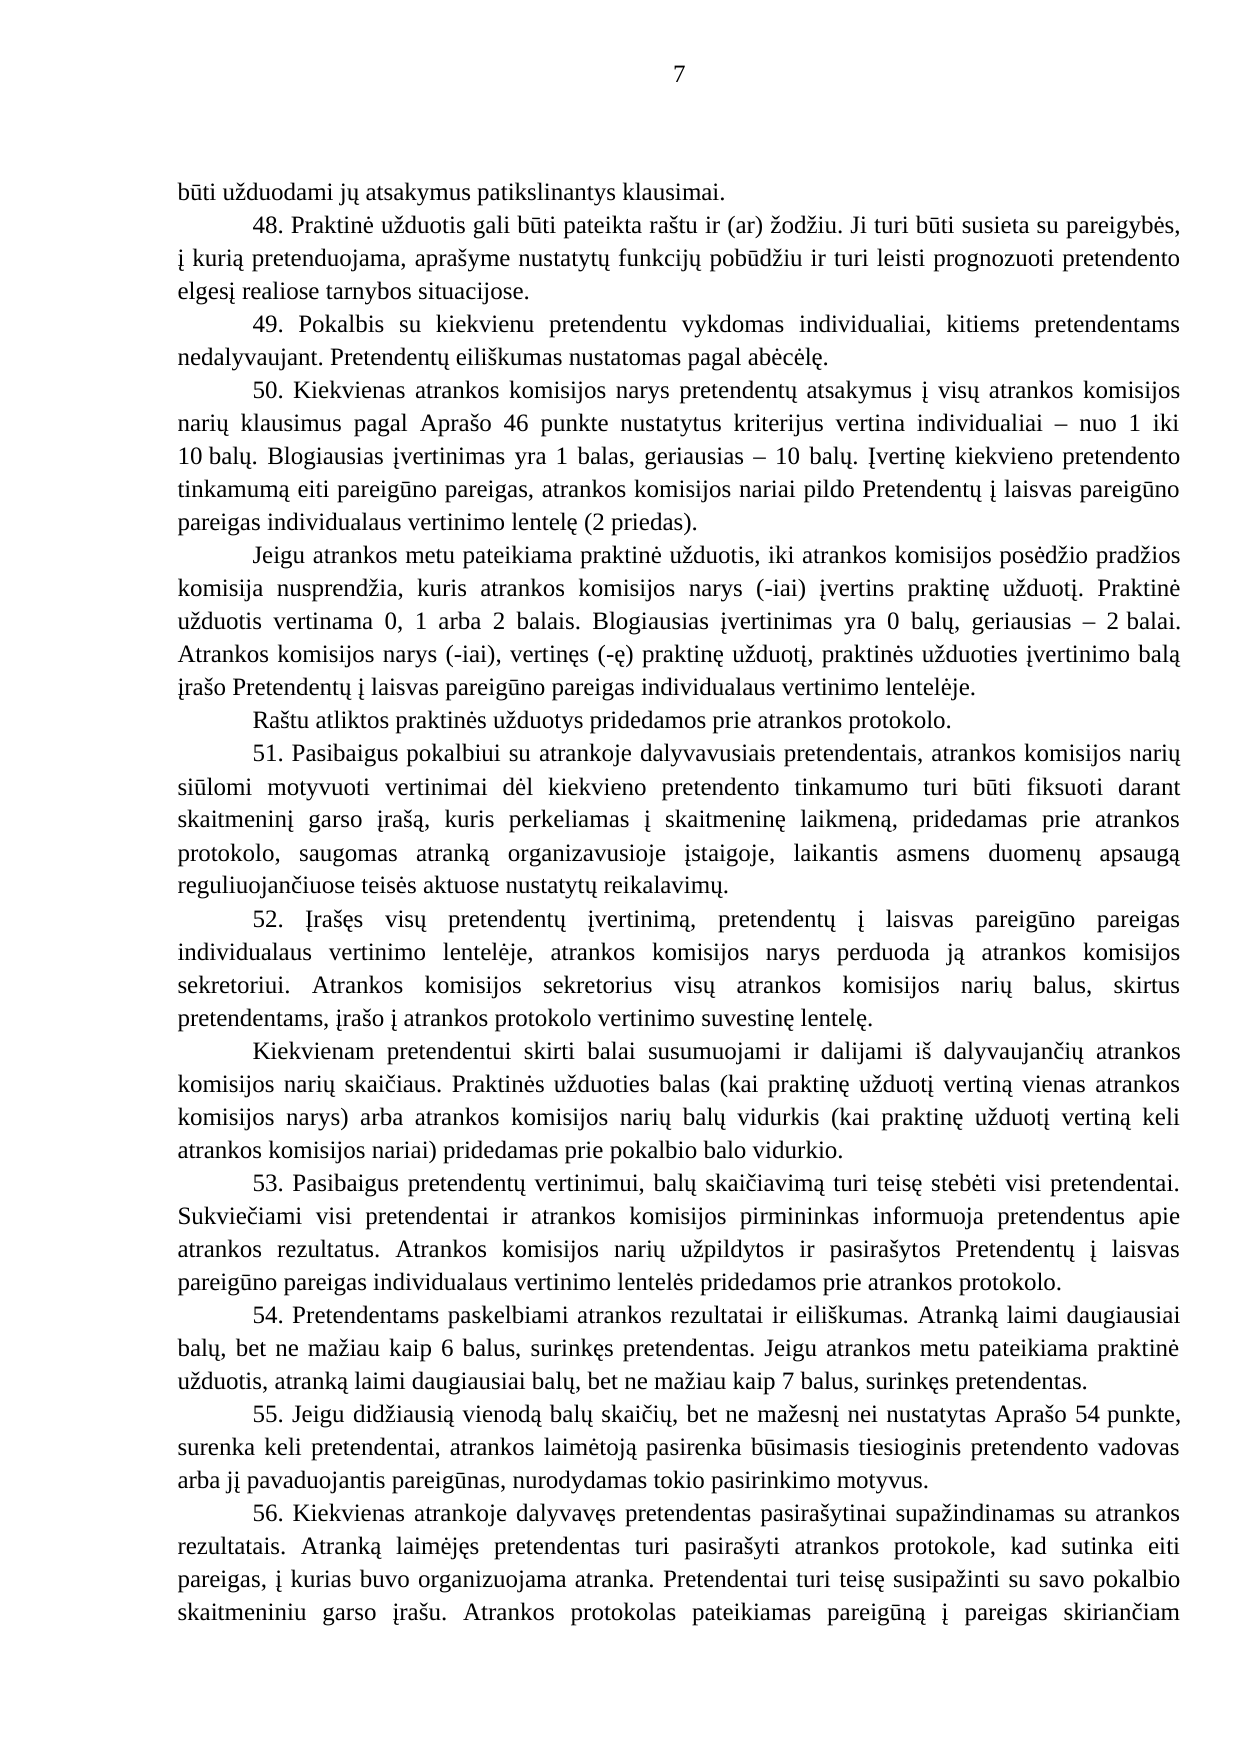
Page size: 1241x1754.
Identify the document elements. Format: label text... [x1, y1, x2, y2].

text 54. Pretendentams paskelbiami atrankos rezultatai ir eiliškumas. Atranką laimi daugiausiai balų, bet ne mažiau kaip 6 balus, surinkęs pretendentas. Jeigu atrankos metu pateikiama praktinė užduotis, atranką laimi daugiausiai balų, bet ne mažiau kaip 7 balus, surinkęs pretendentas. [177, 1300, 1181, 1395]
text 50. Kiekvienas atrankos komisijos narys pretendentų atsakymus į visų atrankos komisijos narių klausimus pagal Aprašo 46 punkte nustatytus kriterijus vertina individualiai – nuo 1 iki 10 balų. Blogiausias įvertinimas yra 1 balas, geriausias – 10 balų. Įvertinę kiekvieno pretendento tinkamumą eiti pareigūno pareigas, atrankos komisijos nariai pildo Pretendentų į laisvas pareigūno pareigas individualaus vertinimo lentelę (2 priedas). [177, 375, 1181, 536]
text Raštu atliktos praktinės užduotys pridedamos prie atrankos protokolo. [177, 706, 1181, 734]
text būti užduodami jų atsakymus patikslinantys klausimai. [177, 177, 1181, 206]
text 52. Įrašęs visų pretendentų įvertinimą, pretendentų į laisvas pareigūno pareigas individualaus vertinimo lentelėje, atrankos komisijos narys perduoda ją atrankos komisijos sekretoriui. Atrankos komisijos sekretorius visų atrankos komisijos narių balus, skirtus pretendentams, įrašo į atrankos protokolo vertinimo suvestinę lentelę. [177, 904, 1181, 1031]
text Jeigu atrankos metu pateikiama praktinė užduotis, iki atrankos komisijos posėdžio pradžios komisija nusprendžia, kuris atrankos komisijos narys (-iai) įvertins praktinę užduotį. Praktinė užduotis vertinama 0, 1 arba 2 balais. Blogiausias įvertinimas yra 0 balų, geriausias – 2 balai. Atrankos komisijos narys (-iai), vertinęs (-ę) praktinę užduotį, praktinės užduoties įvertinimo balą įrašo Pretendentų į laisvas pareigūno pareigas individualaus vertinimo lentelėje. [177, 540, 1181, 701]
text 51. Pasibaigus pokalbiui su atrankoje dalyvavusiais pretendentais, atrankos komisijos narių siūlomi motyvuoti vertinimai dėl kiekvieno pretendento tinkamumo turi būti fiksuoti darant skaitmeninį garso įrašą, kuris perkeliamas į skaitmeninę laikmeną, pridedamas prie atrankos protokolo, saugomas atranką organizavusioje įstaigoje, laikantis asmens duomenų apsaugą reguliuojančiuose teisės aktuose nustatytų reikalavimų. [177, 738, 1181, 899]
text 55. Jeigu didžiausią vienodą balų skaičių, bet ne mažesnį nei nustatytas Aprašo 54 punkte, surenka keli pretendentai, atrankos laimėtoją pasirenka būsimasis tiesioginis pretendento vadovas arba jį pavaduojantis pareigūnas, nurodydamas tokio pasirinkimo motyvus. [177, 1399, 1181, 1494]
text 49. Pokalbis su kiekvienu pretendentu vykdomas individualiai, kitiems pretendentams nedalyvaujant. Pretendentų eiliškumas nustatomas pagal abėcėlę. [177, 309, 1181, 371]
text 48. Praktinė užduotis gali būti pateikta raštu ir (ar) žodžiu. Ji turi būti susieta su pareigybės, į kurią pretenduojama, aprašyme nustatytų funkcijų pobūdžiu ir turi leisti prognozuoti pretendento elgesį realiose tarnybos situacijose. [177, 210, 1181, 305]
text 56. Kiekvienas atrankoje dalyvavęs pretendentas pasirašytinai supažindinamas su atrankos rezultatais. Atranką laimėjęs pretendentas turi pasirašyti atrankos protokole, kad sutinka eiti pareigas, į kurias buvo organizuojama atranka. Pretendentai turi teisę susipažinti su savo pokalbio skaitmeniniu garso įrašu. Atrankos protokolas pateikiamas pareigūną į pareigas skiriančiam [177, 1498, 1181, 1626]
text 53. Pasibaigus pretendentų vertinimui, balų skaičiavimą turi teisę stebėti visi pretendentai. Sukviečiami visi pretendentai ir atrankos komisijos pirmininkas informuoja pretendentus apie atrankos rezultatus. Atrankos komisijos narių užpildytos ir pasirašytos Pretendentų į laisvas pareigūno pareigas individualaus vertinimo lentelės pridedamos prie atrankos protokolo. [177, 1168, 1181, 1296]
text Kiekvienam pretendentui skirti balai susumuojami ir dalijami iš dalyvaujančių atrankos komisijos narių skaičiaus. Praktinės užduoties balas (kai praktinę užduotį vertiną vienas atrankos komisijos narys) arba atrankos komisijos narių balų vidurkis (kai praktinę užduotį vertiną keli atrankos komisijos nariai) pridedamas prie pokalbio balo vidurkio. [177, 1036, 1181, 1163]
